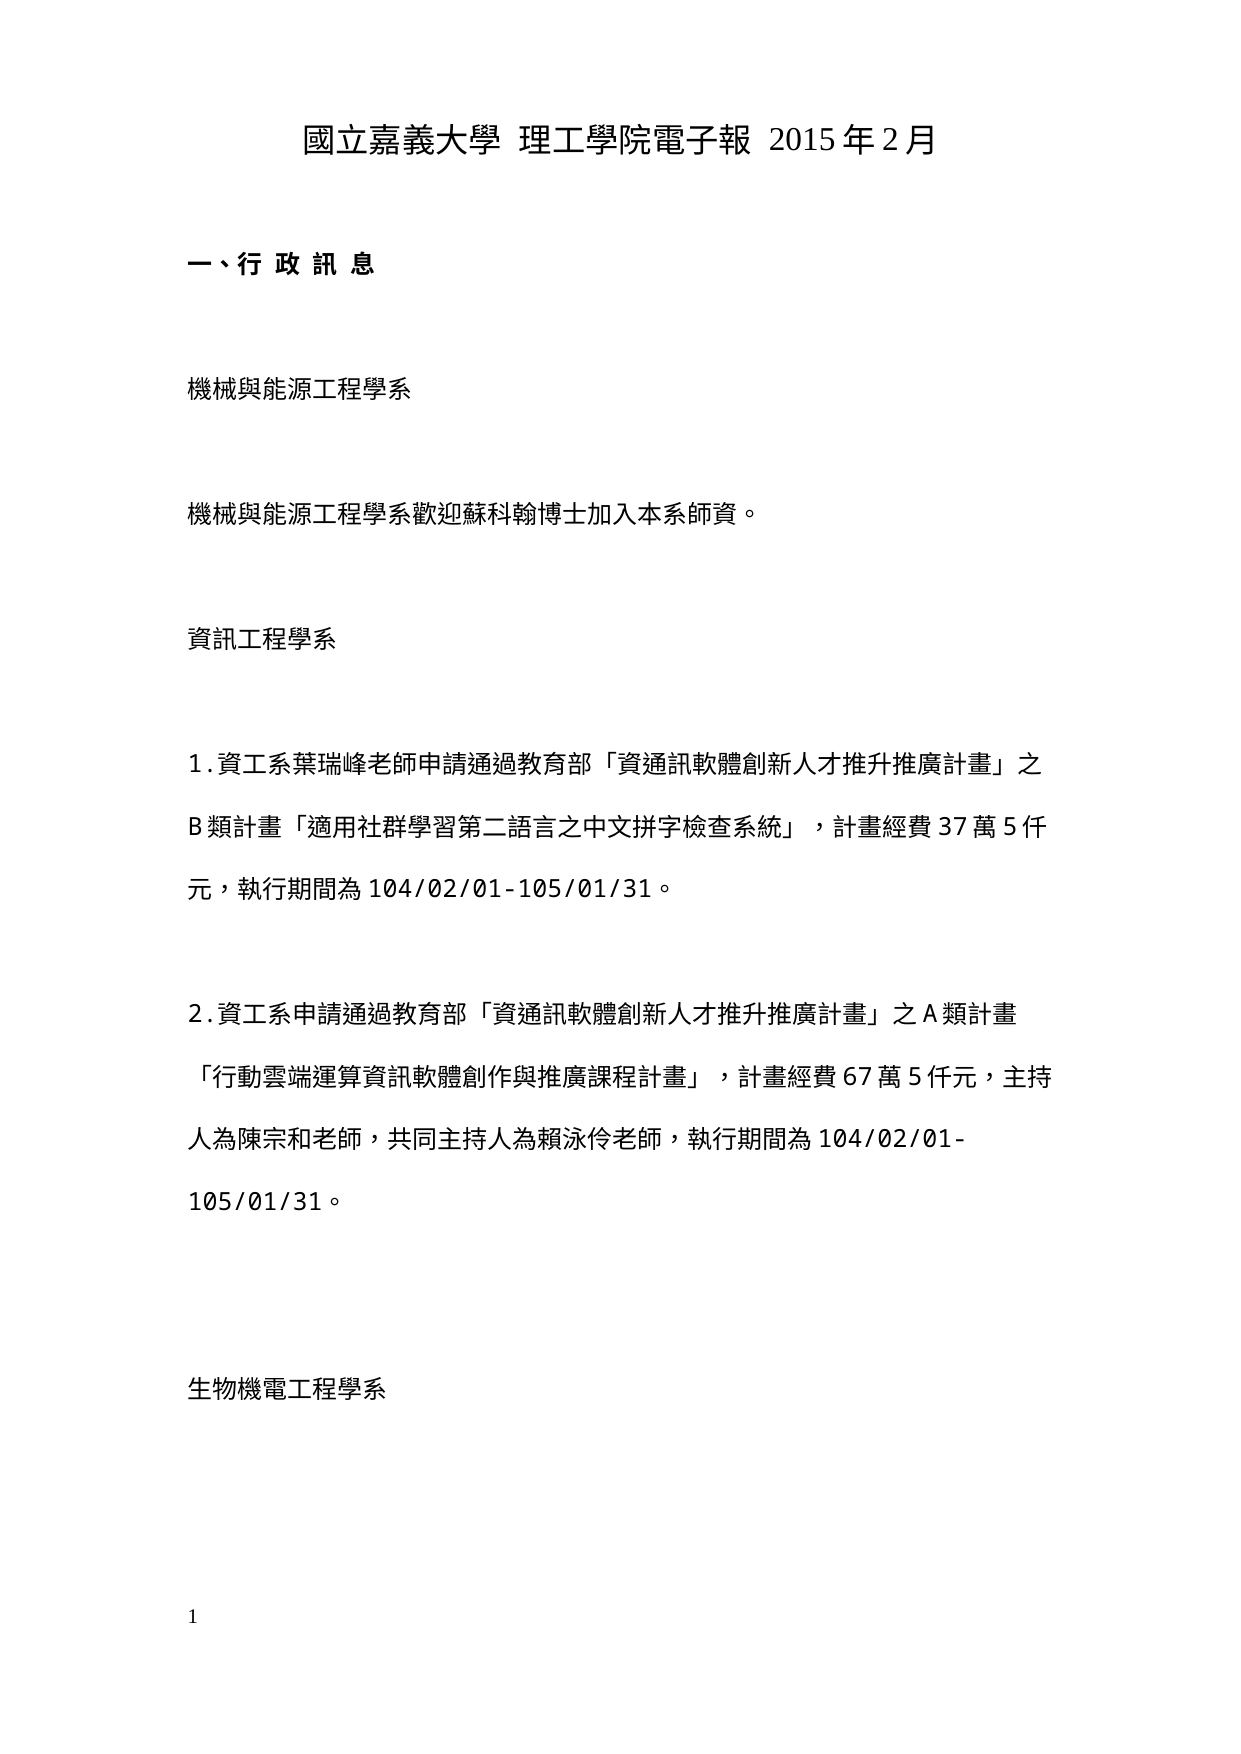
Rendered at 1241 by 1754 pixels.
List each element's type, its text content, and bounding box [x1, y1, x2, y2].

text 機械與能源工程學系 [187, 346, 1053, 409]
text 國立嘉義大學 理工學院電子報 2015年2月 [187, 96, 1053, 159]
text 一、行 政 訊 息 [187, 221, 1053, 284]
text 資訊工程學系 [187, 596, 1053, 659]
text 生物機電工程學系 [187, 1346, 1053, 1409]
text 2.資工系申請通過教育部「資通訊軟體創新人才推升推廣計畫」之A類計畫「行動雲端運算資訊軟體創作與推廣課程計畫」，計畫經費67萬5仟元，主持人為陳宗和老師，共同主持人為賴泳伶老師，執行期間為104/02/01-105/01/31。 [187, 971, 1053, 1221]
text 1.資工系葉瑞峰老師申請通過教育部「資通訊軟體創新人才推升推廣計畫」之B類計畫「適用社群學習第二語言之中文拼字檢查系統」，計畫經費37萬5仟元，執行期間為104/02/01-105/01/31。 [187, 721, 1053, 909]
text 機械與能源工程學系歡迎蘇科翰博士加入本系師資。 [187, 471, 1053, 534]
